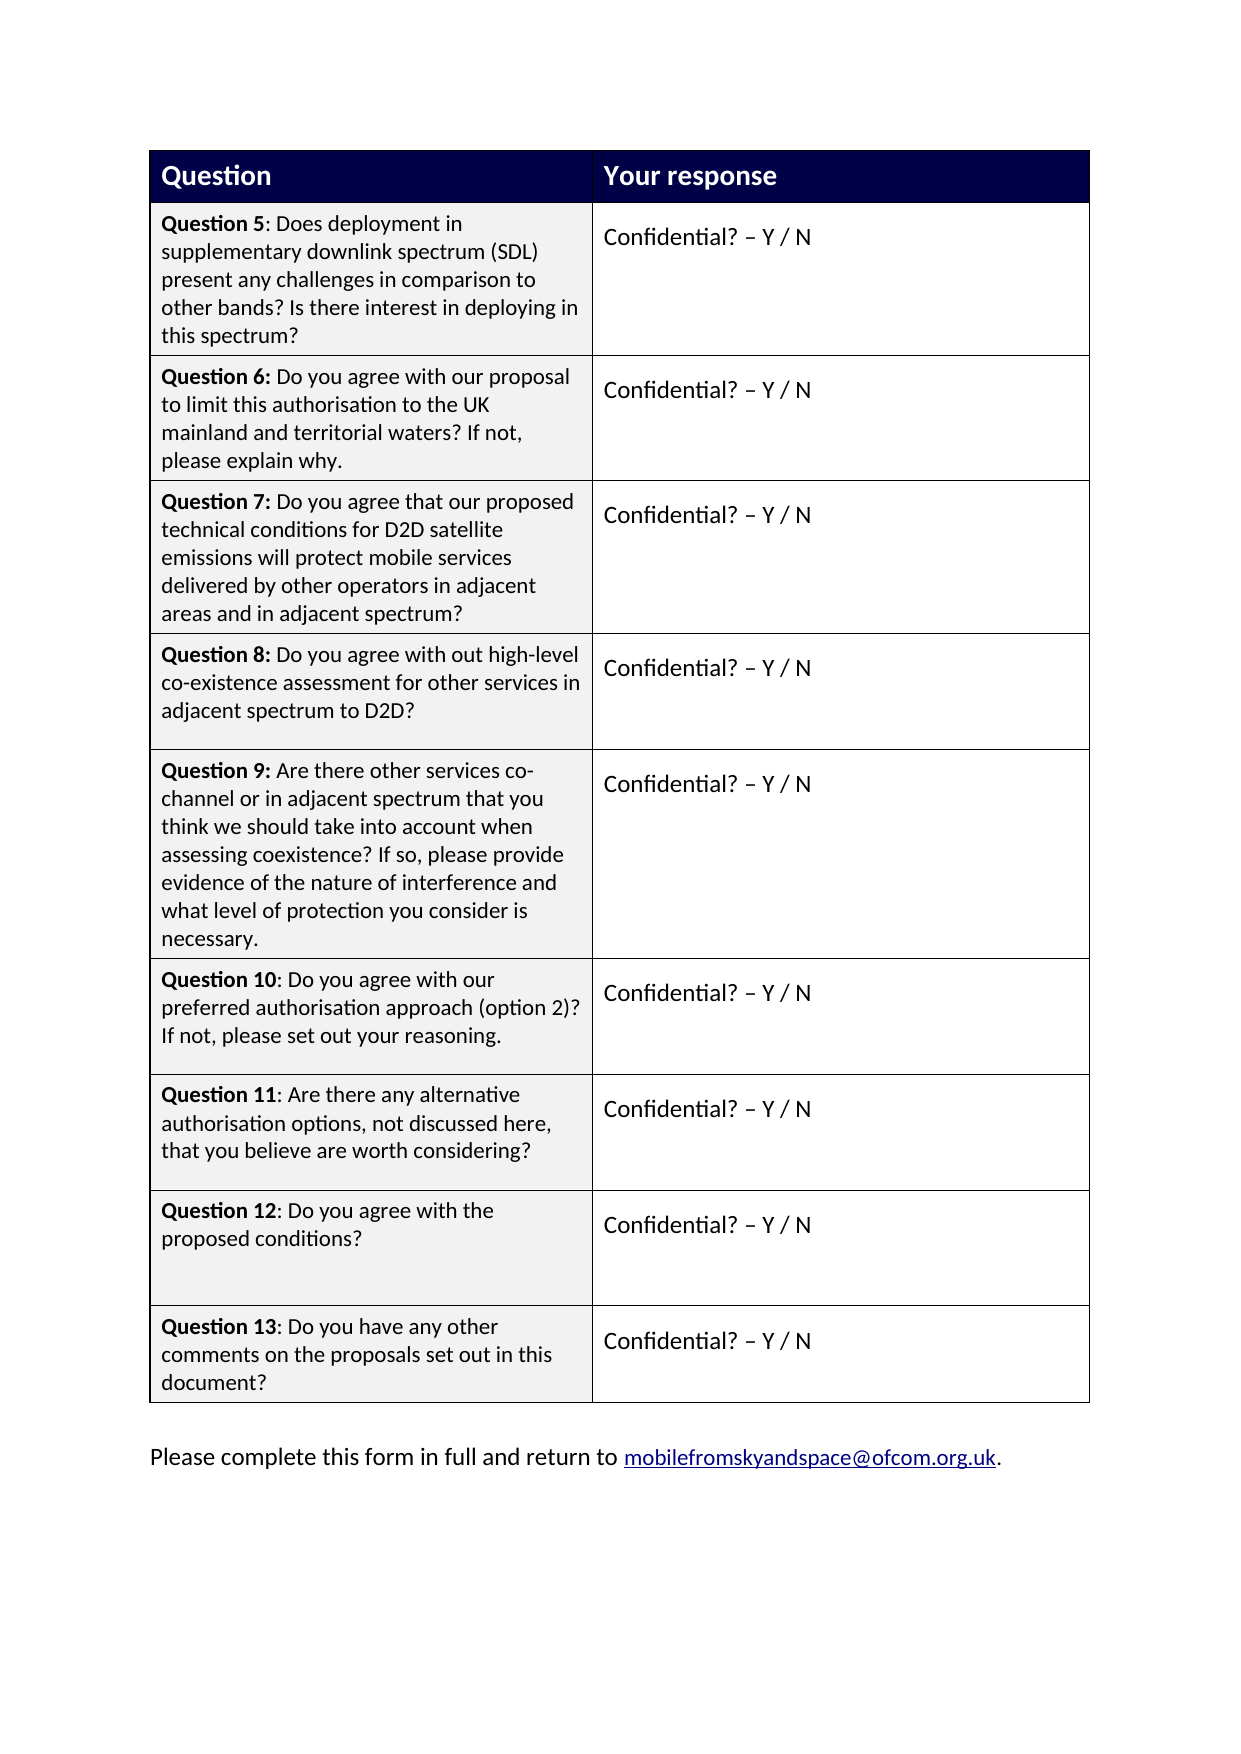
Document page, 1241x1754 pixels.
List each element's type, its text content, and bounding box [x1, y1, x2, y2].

table_cell Confidential? – Y / N [593, 203, 1089, 355]
text Please complete this form in full and return to mobilefromskyandspace@ofcom.org.uk. [150, 1441, 1090, 1471]
table_cell Confidential? – Y / N [593, 750, 1089, 958]
table_cell Confidential? – Y / N [593, 356, 1089, 480]
table_cell Question 7: Do you agree that our proposed technical conditions for D2D satellite emissions will protect mobile services delivered by other operators in adjacent areas and in adjacent spectrum? [151, 481, 592, 633]
table_cell Question 8: Do you agree with out high-level co-existence assessment for other services in adjacent spectrum to D2D? [151, 634, 592, 749]
table_cell Question 12: Do you agree with the proposed conditions? [151, 1191, 592, 1305]
table_cell Confidential? – Y / N [593, 634, 1089, 749]
table_cell Question 5: Does deployment in supplementary downlink spectrum (SDL) present any challenges in comparison to other bands? Is there interest in deploying in this spectrum? [151, 203, 592, 355]
table_cell Confidential? – Y / N [593, 959, 1089, 1074]
table_cell Question 6: Do you agree with our proposal to limit this authorisation to the UK mainland and territorial waters? If not, please explain why. [151, 356, 592, 480]
table_cell Question 9: Are there other services co-channel or in adjacent spectrum that you think we should take into account when assessing coexistence? If so, please provide evidence of the nature of interference and what level of protection you consider is necessary. [151, 750, 592, 958]
table_cell Question 13: Do you have any other comments on the proposals set out in this document? [151, 1306, 592, 1402]
table_cell Question 11: Are there any alternative authorisation options, not discussed here, that you believe are worth considering? [151, 1075, 592, 1189]
table_cell Confidential? – Y / N [593, 1191, 1089, 1305]
table_cell Confidential? – Y / N [593, 1306, 1089, 1402]
table_header Question [151, 151, 592, 202]
table_cell Confidential? – Y / N [593, 481, 1089, 633]
table_cell Confidential? – Y / N [593, 1075, 1089, 1189]
table_header Your response [593, 151, 1089, 202]
table_cell Question 10: Do you agree with our preferred authorisation approach (option 2)? If not, please set out your reasoning. [151, 959, 592, 1074]
